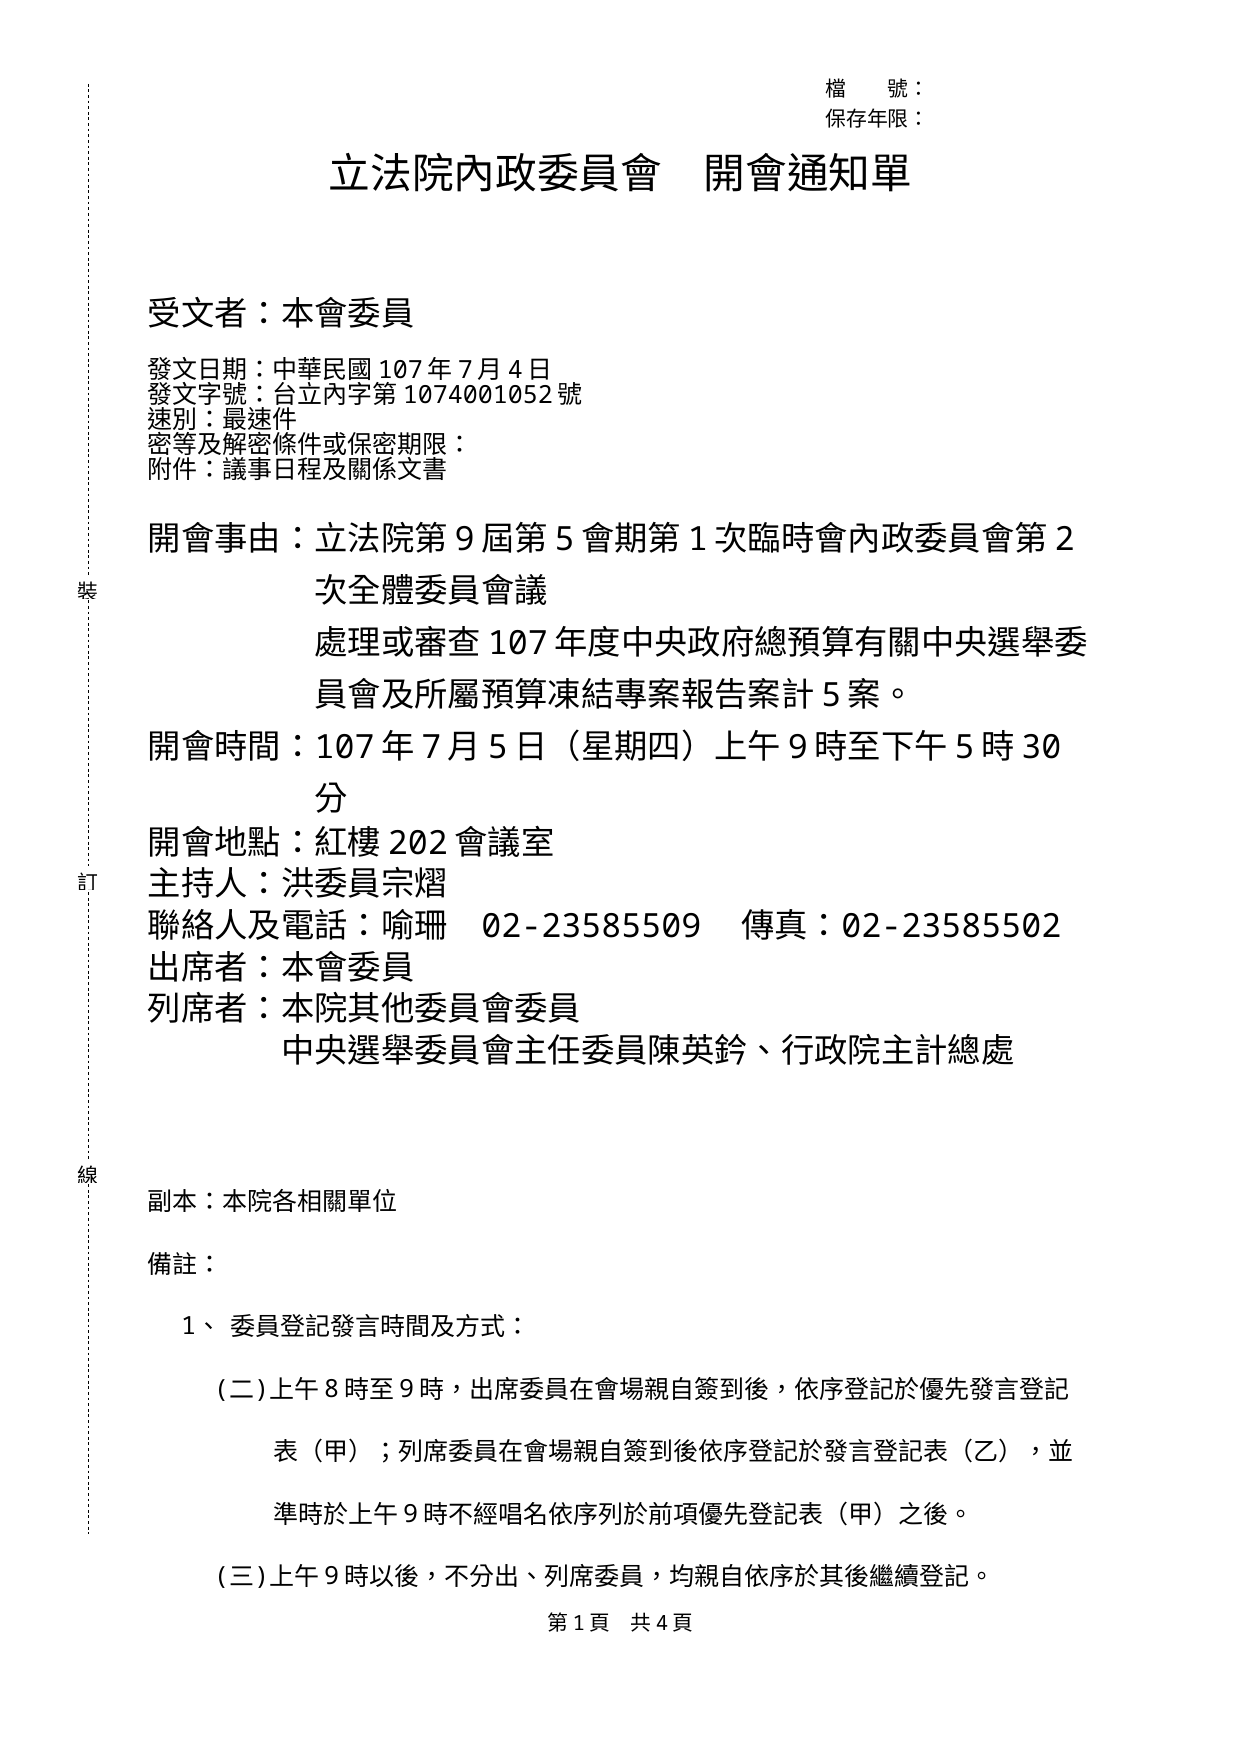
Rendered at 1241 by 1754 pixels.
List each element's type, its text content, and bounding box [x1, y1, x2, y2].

text 速別：最速件 [148, 408, 1092, 433]
text 保存年限： [825, 102, 1070, 132]
text 備註： [148, 1221, 1092, 1283]
text 檔 號： [825, 72, 1070, 102]
text 附件：議事日程及關係文書 [148, 458, 1092, 483]
list 委員登記發言時間及方式： [181, 1283, 1092, 1346]
text 出席者：本會委員 [148, 946, 1092, 987]
text 開會時間：107年7月5日（星期四）上午9時至下午5時30分 [148, 717, 1092, 821]
text 密等及解密條件或保密期限： [148, 433, 1092, 458]
text 列席者：本院其他委員會委員 中央選舉委員會主任委員陳英鈐、行政院主計總處 [148, 987, 1092, 1071]
text 發文日期：中華民國107年7月4日 [148, 358, 1092, 383]
text 主持人：洪委員宗熠 [148, 862, 1092, 904]
text 副本：本院各相關單位 [148, 1158, 1092, 1221]
text (二)上午8時至9時，出席委員在會場親自簽到後，依序登記於優先發言登記表（甲）；列席委員在會場親自簽到後依序登記於發言登記表（乙），並準時於上午9時不經唱名依序列於前項優先登記表（甲）之後。 [214, 1346, 1092, 1533]
text (三)上午9時以後，不分出、列席委員，均親自依序於其後繼續登記。 [214, 1533, 1092, 1596]
text 發文字號：台立內字第1074001052號 [148, 383, 1092, 408]
title [810, 64, 1085, 151]
text 聯絡人及電話：喻珊 02-23585509 傳真：02-23585502 [148, 904, 1092, 946]
title 立法院內政委員會 開會通知單 [148, 158, 1092, 233]
text 開會地點：紅樓202會議室 [148, 821, 1092, 862]
text 受文者：本會委員 [148, 296, 1092, 333]
text 開會事由：立法院第9屆第5會期第1次臨時會內政委員會第2次全體委員會議 處理或審查107年度中央政府總預算有關中央選舉委員會及所屬預算凍結專案報告案計5案。 [148, 508, 1092, 717]
